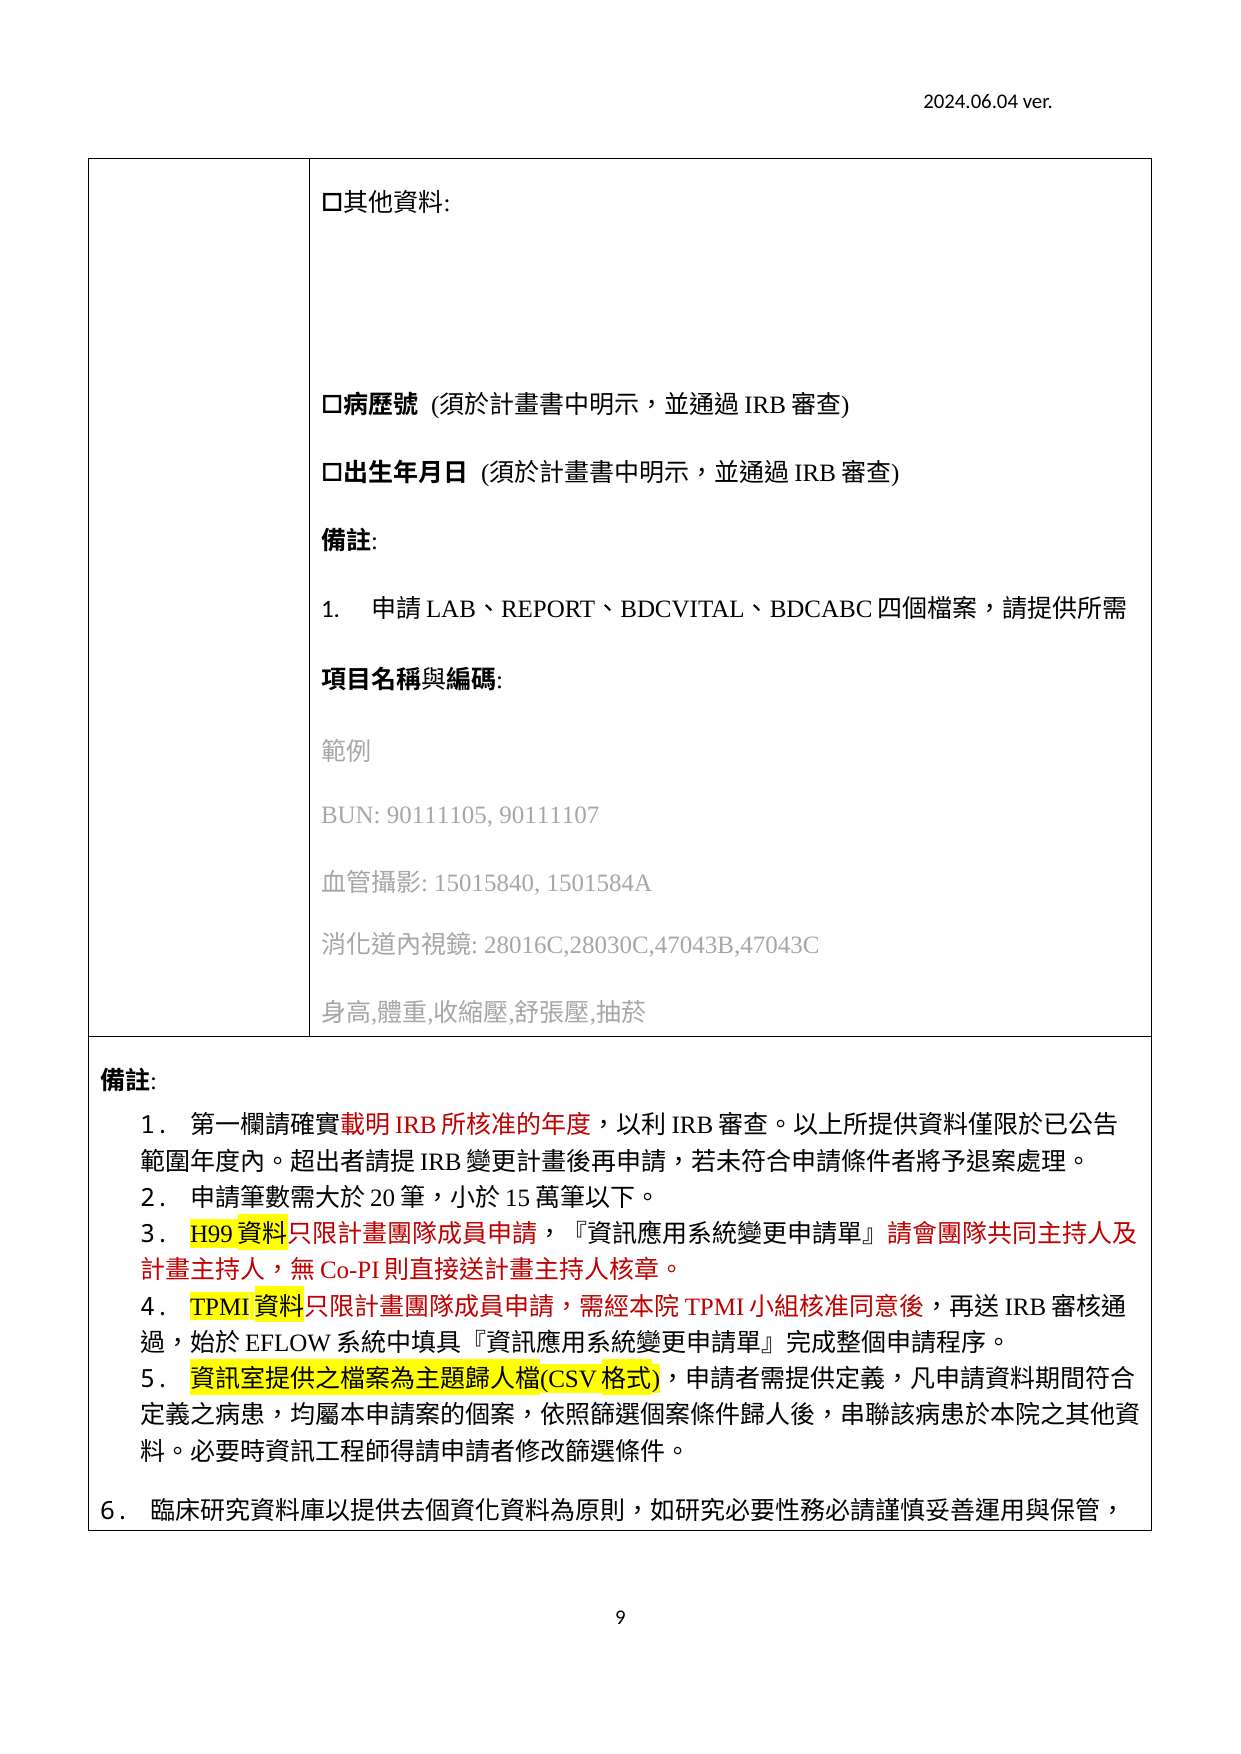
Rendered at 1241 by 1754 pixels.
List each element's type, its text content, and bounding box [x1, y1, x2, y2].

table_cell 備註: 第一欄請確實載明IRB所核准的年度，以利IRB審查。以上所提供資料僅限於已公告範圍年度內。超出者請提IRB變更計畫後再申請，若未符合申請條件者將予退案處理。 申請筆數需大於20筆，小於15萬筆以下。 H99資料只限計畫團隊成員申請，『資訊應用系統變更申請單』請會團隊共同主持人及計畫主持人，無Co-PI則直接送計畫主持人核章。 TPMI資料只限計畫團隊成員申請，需經本院TPMI小組核准同意後，再送IRB審核通過，始於EFLOW系統中填具『資訊應用系統變更申請單』完成整個申請程序。 資訊室提供之檔案為主題歸人檔(CSV格式)，申請者需提供定義，凡申請資料期間符合定義之病患，均屬本申請案的個案，依照篩選個案條件歸人後，串聯該病患於本院之其他資料。必要時資訊工程師得請申請者修改篩選條件。 臨床研究資料庫以提供去個資化資料為原則，如研究必要性務必請謹慎妥善運用與保管，以降低個資洩漏風險 請依照上述範例填寫需求，若上述欄位不夠填寫請自行延伸。若有特別的篩選條件，也請補充說明在上方表格。 [89, 1037, 1151, 1530]
table_cell [89, 159, 309, 1036]
table_cell 其他資料: 病歷號 (須於計畫書中明示，並通過IRB審查) 出生年月日 (須於計畫書中明示，並通過IRB審查) 備註: 申請LAB、REPORT、BDCVITAL、BDCABC四個檔案，請提供所需項目名稱與編碼: 範例 BUN: 90111105, 90111107 血管攝影: 15015840, 1501584A 消化道內視鏡: 28016C,28030C,47043B,47043C 身高,體重,收縮壓,舒張壓,抽菸 [310, 159, 1151, 1036]
